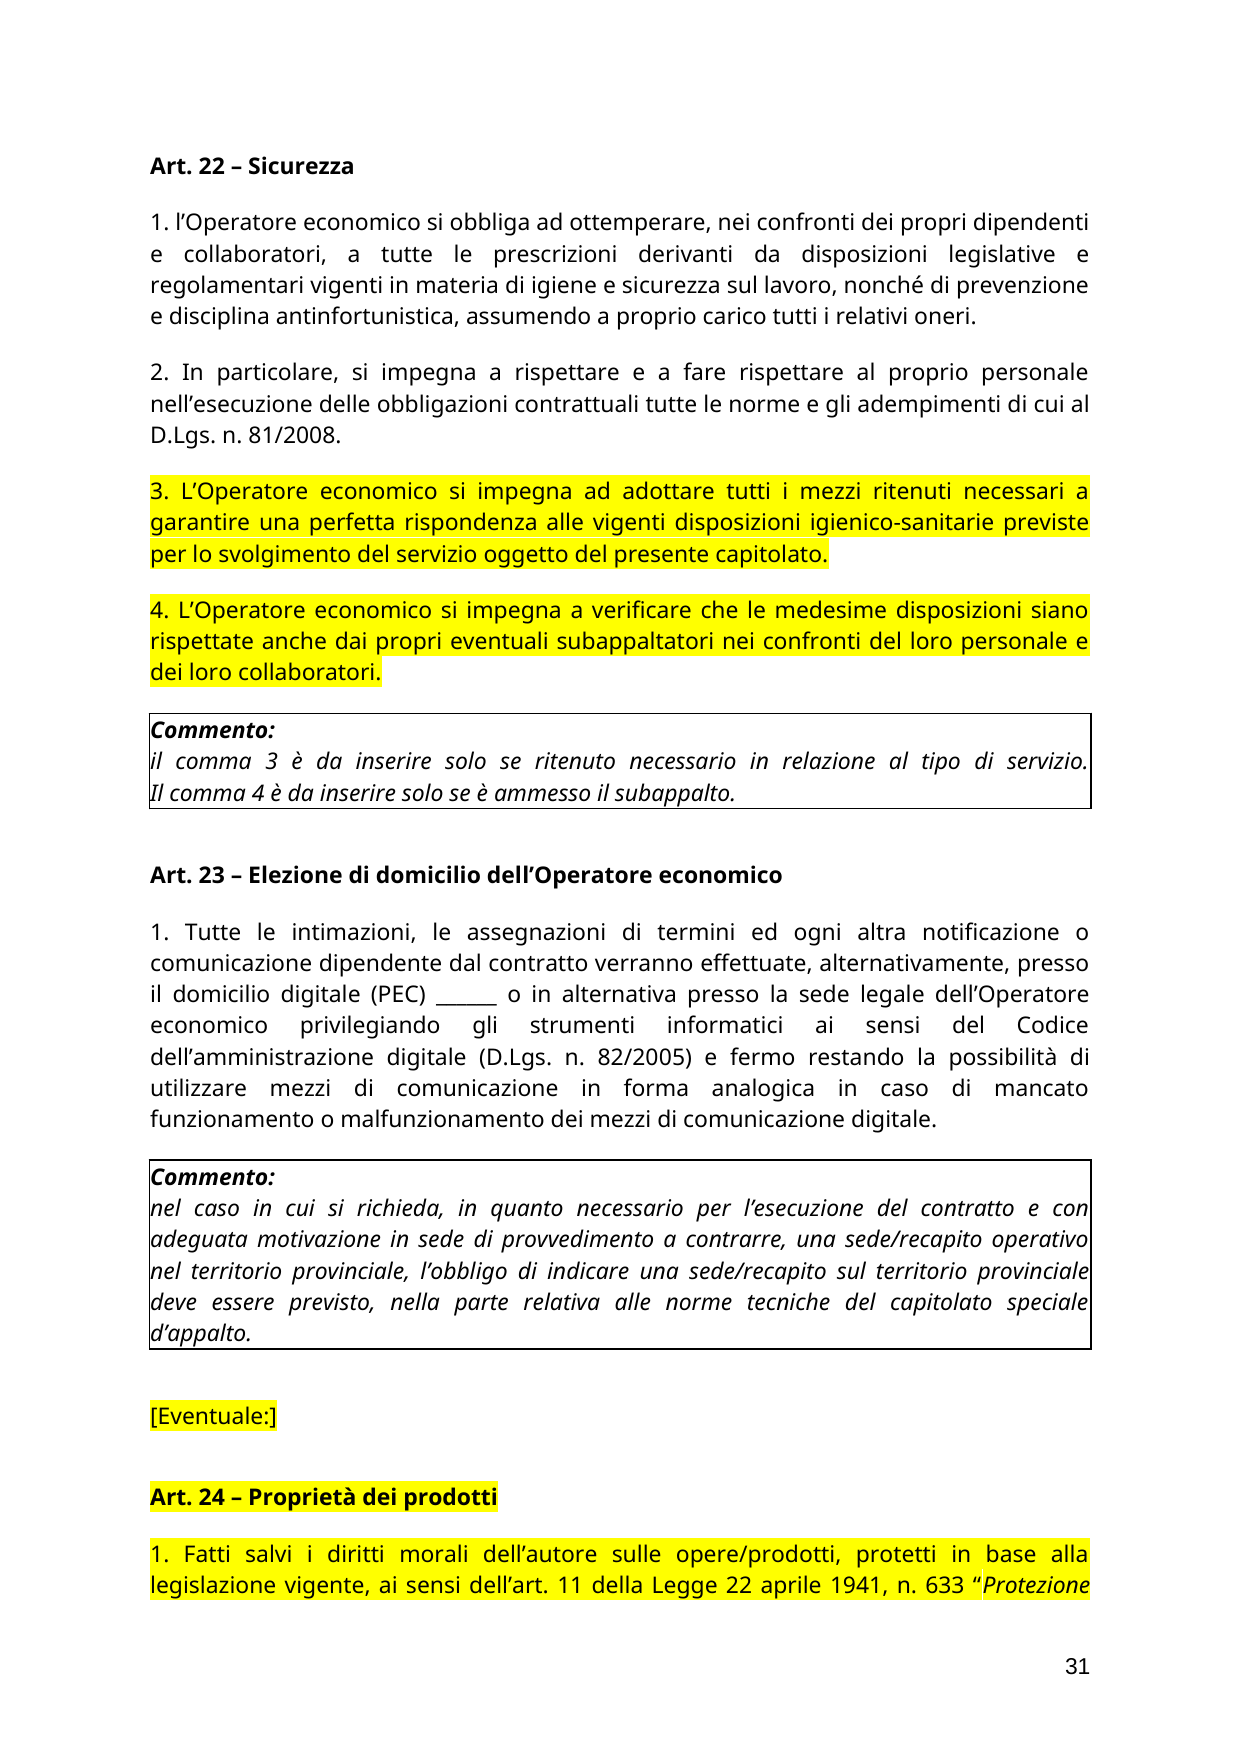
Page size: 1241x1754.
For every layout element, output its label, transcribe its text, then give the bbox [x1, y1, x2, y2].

text Commento: il comma 3 è da inserire solo se ritenuto necessario in relazione al tipo di servizio. Il comma 4 è da inserire solo se è ammesso il subappalto. [150, 714, 1090, 808]
text 4. L’Operatore economico si impegna a verificare che le medesime disposizioni siano rispettate anche dai propri eventuali subappaltatori nei confronti del loro personale e dei loro collaboratori. [150, 594, 1090, 687]
text 2. In particolare, si impegna a rispettare e a fare rispettare al proprio personale nell’esecuzione delle obbligazioni contrattuali tutte le norme e gli adempimenti di cui al D.Lgs. n. 81/2008. [150, 356, 1090, 450]
text 1. Fatti salvi i diritti morali dell’autore sulle opere/prodotti, protetti in base alla legislazione vigente, ai sensi dell’art. 11 della Legge 22 aprile 1941, n. 633 “Protezione [150, 1537, 1090, 1600]
subtitle Art. 23 – Elezione di domicilio dell’Operatore economico [150, 859, 1090, 891]
subtitle Art. 24 – Proprietà dei prodotti [150, 1481, 1090, 1512]
text [Eventuale:] [150, 1400, 1090, 1431]
text 1. l’Operatore economico si obbliga ad ottemperare, nei confronti dei propri dipendenti e collaboratori, a tutte le prescrizioni derivanti da disposizioni legislative e regolamentari vigenti in materia di igiene e sicurezza sul lavoro, nonché di prevenzione e disciplina antinfortunistica, assumendo a proprio carico tutti i relativi oneri. [150, 206, 1090, 331]
text Commento: nel caso in cui si richieda, in quanto necessario per l’esecuzione del contratto e con adeguata motivazione in sede di provvedimento a contrarre, una sede/recapito operativo nel territorio provinciale, l’obbligo di indicare una sede/recapito sul territorio provinciale deve essere previsto, nella parte relativa alle norme tecniche del capitolato speciale d’appalto. [150, 1161, 1090, 1348]
subtitle Art. 22 – Sicurezza [150, 150, 1090, 181]
text 3. L’Operatore economico si impegna ad adottare tutti i mezzi ritenuti necessari a garantire una perfetta rispondenza alle vigenti disposizioni igienico-sanitarie previste per lo svolgimento del servizio oggetto del presente capitolato. [150, 475, 1090, 569]
text 1. Tutte le intimazioni, le assegnazioni di termini ed ogni altra notificazione o comunicazione dipendente dal contratto verranno effettuate, alternativamente, presso il domicilio digitale (PEC) ______ o in alternativa presso la sede legale dell’Operatore economico privilegiando gli strumenti informatici ai sensi del Codice dell’amministrazione digitale (D.Lgs. n. 82/2005) e fermo restando la possibilità di utilizzare mezzi di comunicazione in forma analogica in caso di mancato funzionamento o malfunzionamento dei mezzi di comunicazione digitale. [150, 916, 1090, 1134]
